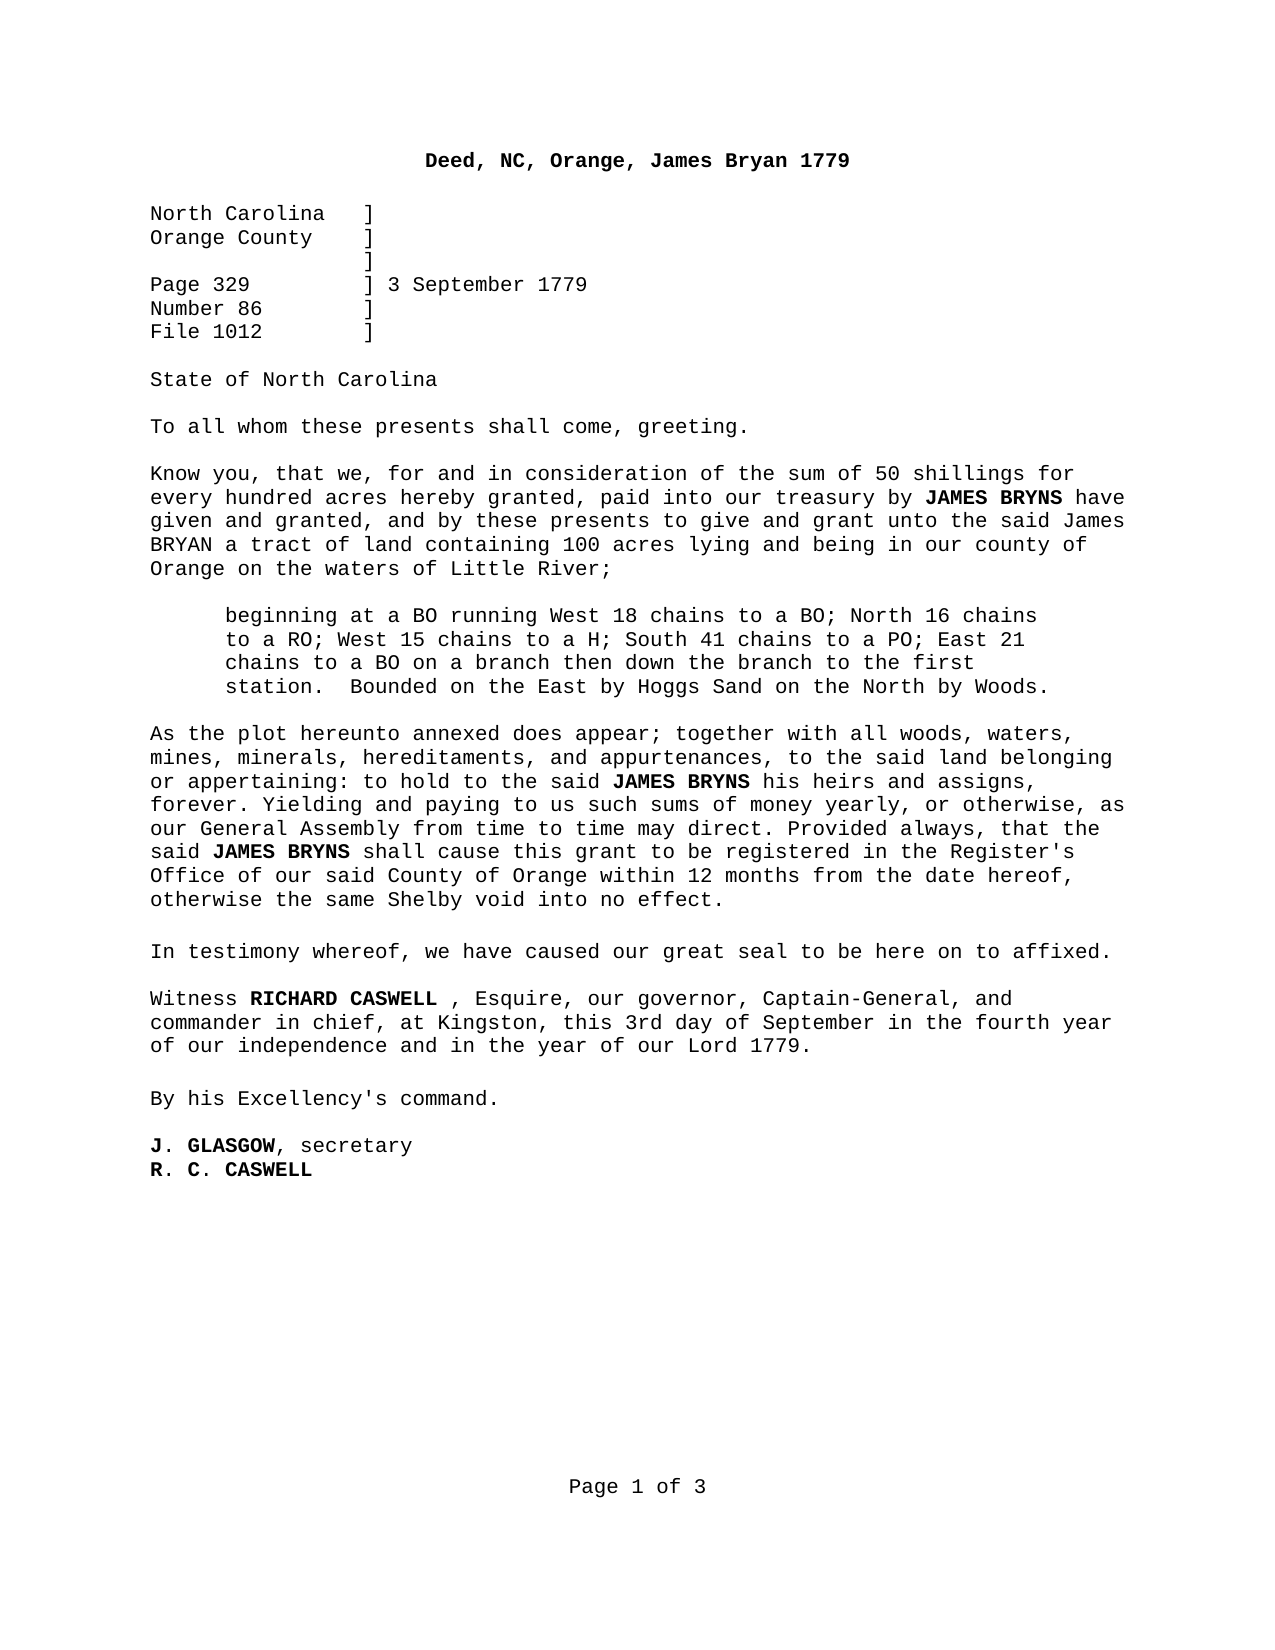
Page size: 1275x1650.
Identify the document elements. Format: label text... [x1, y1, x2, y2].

text As the plot hereunto annexed does appear; together with all woods, waters, mines, minerals, hereditaments, and appurtenances, to the said land belonging or appertaining: to hold to the said James BRYNS his heirs and assigns, forever. Yielding and paying to us such sums of money yearly, or otherwise, as our General Assembly from time to time may direct. Provided always, that the said James BRYNS shall cause this grant to be registered in the Register's Office of our said County of Orange within 12 months from the date hereof, otherwise the same Shelby void into no effect. [150, 723, 1125, 941]
text Witness Richard Caswell , Esquire, our governor, Captain-General, and commander in chief, at Kingston, this 3rd day of September in the fourth year of our independence and in the year of our Lord 1779. [150, 988, 1125, 1088]
text Know you, that we, for and in consideration of the sum of 50 shillings for every hundred acres hereby granted, paid into our treasury by James BRYNS have given and granted, and by these presents to give and grant unto the said James BRYAN a tract of land containing 100 acres lying and being in our county of Orange on the waters of Little River; [150, 439, 1125, 581]
text In testimony whereof, we have caused our great seal to be here on to affixed. [150, 941, 1125, 964]
text ] [150, 250, 1125, 274]
text To all whom these presents shall come, greeting. [150, 416, 1125, 439]
text J. Glasgow, secretary [150, 1135, 1125, 1158]
text beginning at a BO running West 18 chains to a BO; North 16 chains to a RO; West 15 chains to a H; South 41 chains to a PO; East 21 chains to a BO on a branch then down the branch to the first station. Bounded on the East by Hoggs Sand on the North by Woods. [225, 605, 1050, 700]
text Number 86 ] [150, 298, 1125, 321]
text State of North Carolina [150, 369, 1125, 416]
text Orange County ] [150, 227, 1125, 250]
text North Carolina ] [150, 203, 1125, 227]
text R. C. Caswell [150, 1158, 1125, 1182]
text By his Excellency's command. [150, 1088, 1125, 1135]
text File 1012 ] [150, 321, 1125, 345]
text Page 329 ] 3 September 1779 [150, 274, 1125, 298]
